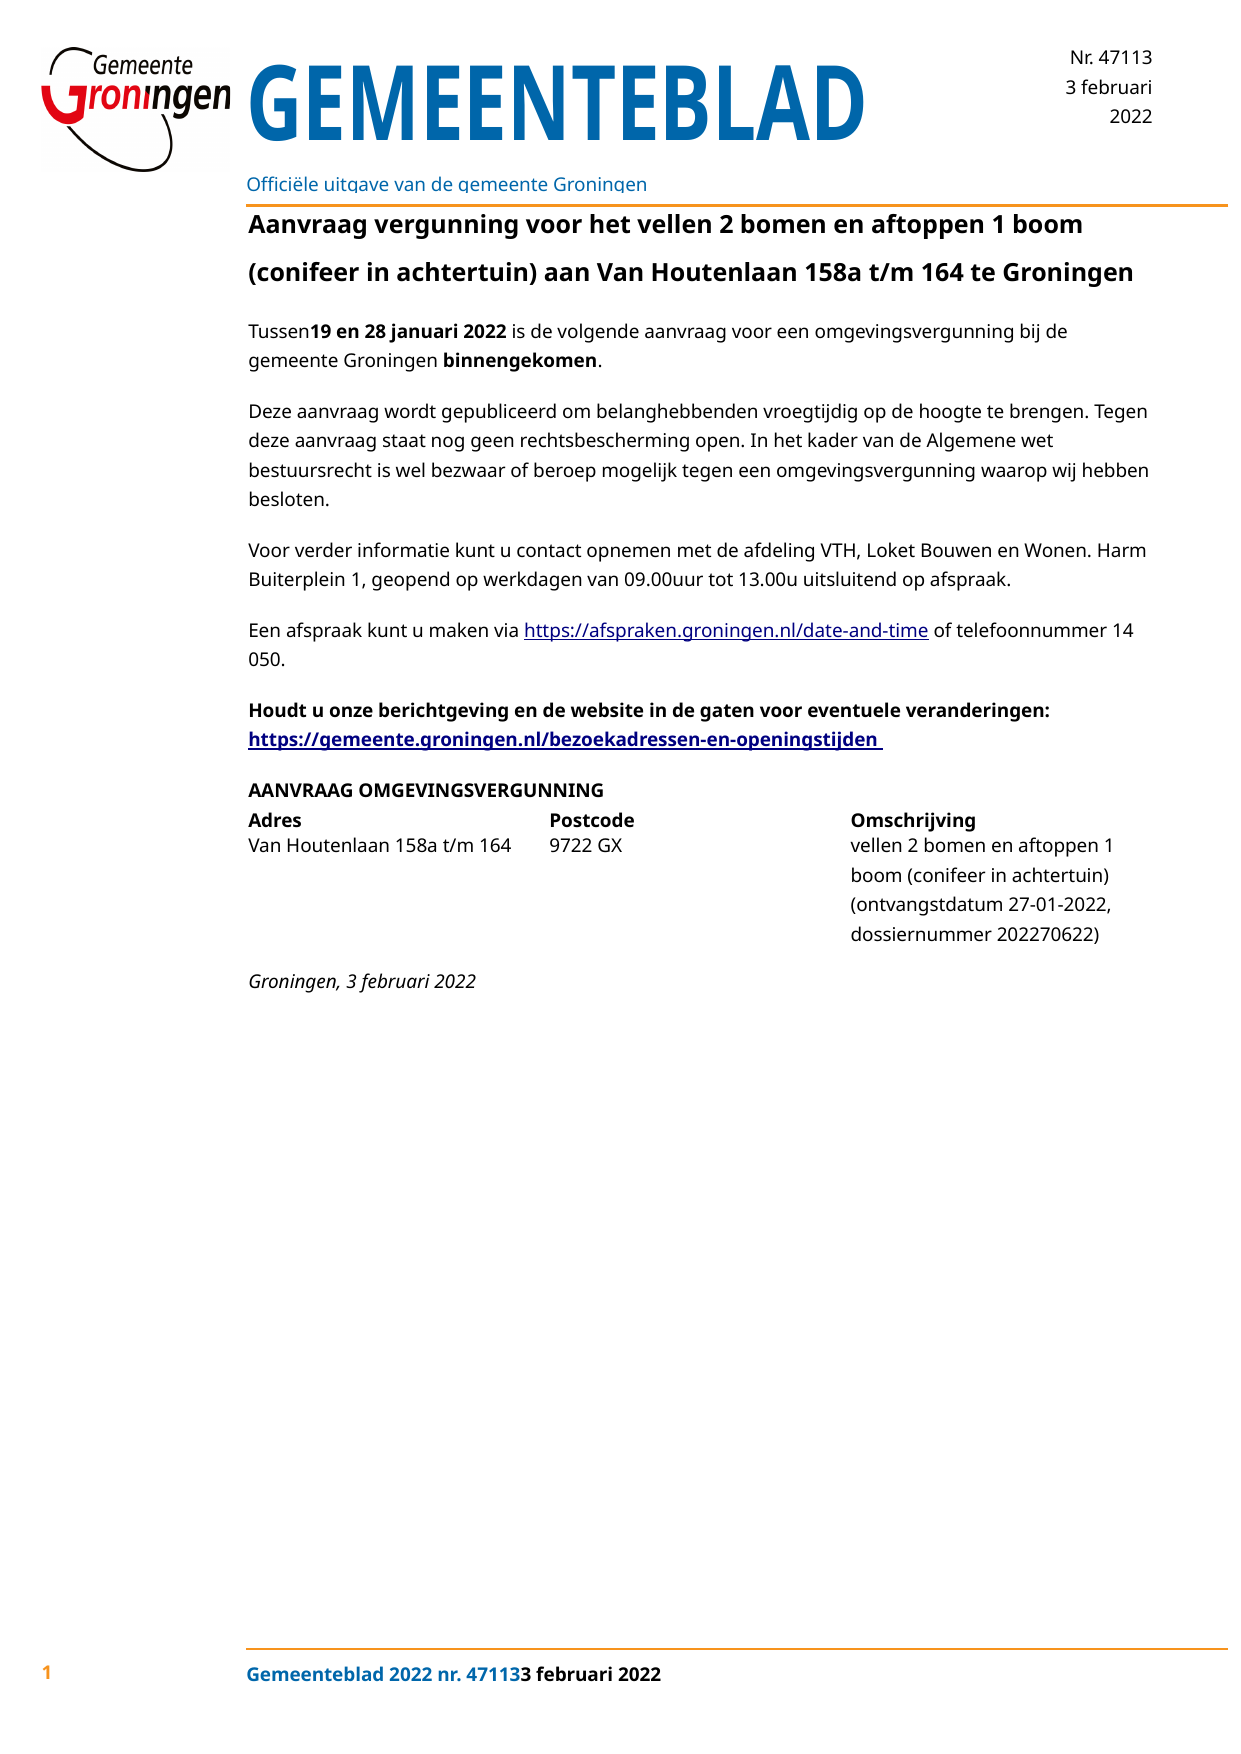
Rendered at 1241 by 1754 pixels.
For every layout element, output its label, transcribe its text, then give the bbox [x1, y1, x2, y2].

text Tussen19 en 28 januari 2022 is de volgende aanvraag voor een omgevingsvergunning bij de gemeente Groningen binnengekomen. [248, 318, 1152, 373]
text Een afspraak kunt u maken via https://afspraken.groningen.nl/date-and-time of telefoonnummer 14 050. [248, 617, 1152, 672]
text Voor verder informatie kunt u contact opnemen met de afdeling VTH, Loket Bouwen en Wonen. Harm Buiterplein 1, geopend op werkdagen van 09.00uur tot 13.00u uitsluitend op afspraak. [248, 537, 1152, 592]
text Groningen, 3 februari 2022 [248, 968, 1152, 994]
text Deze aanvraag wordt gepubliceerd om belanghebbenden vroegtijdig op de hoogte te brengen. Tegen deze aanvraag staat nog geen rechtsbescherming open. In het kader van de Algemene wet bestuursrecht is wel bezwaar of beroep mogelijk tegen een omgevingsvergunning waarop wij hebben besloten. [248, 398, 1152, 512]
table_cell 9722 GX [549, 833, 850, 947]
table_header Adres [248, 807, 549, 832]
picture [41, 47, 231, 172]
table_cell vellen 2 bomen en aftoppen 1 boom (conifeer in achtertuin) (ontvangstdatum 27-01-2022, dossiernummer 202270622) [850, 833, 1152, 947]
text AANVRAAG OMGEVINGSVERGUNNING [248, 777, 1152, 803]
table_header Postcode [549, 807, 850, 832]
text Houdt u onze berichtgeving en de website in de gaten voor eventuele veranderingen: https://gemeente.groningen.nl/bezoekadressen-en-openingstijden [248, 697, 1152, 752]
text Aanvraag vergunning voor het vellen 2 bomen en aftoppen 1 boom (conifeer in achtertuin) aan Van Houtenlaan 158a t/m 164 te Groningen [248, 207, 1152, 288]
table_cell Van Houtenlaan 158a t/m 164 [248, 833, 549, 947]
table_header Omschrijving [850, 807, 1152, 832]
